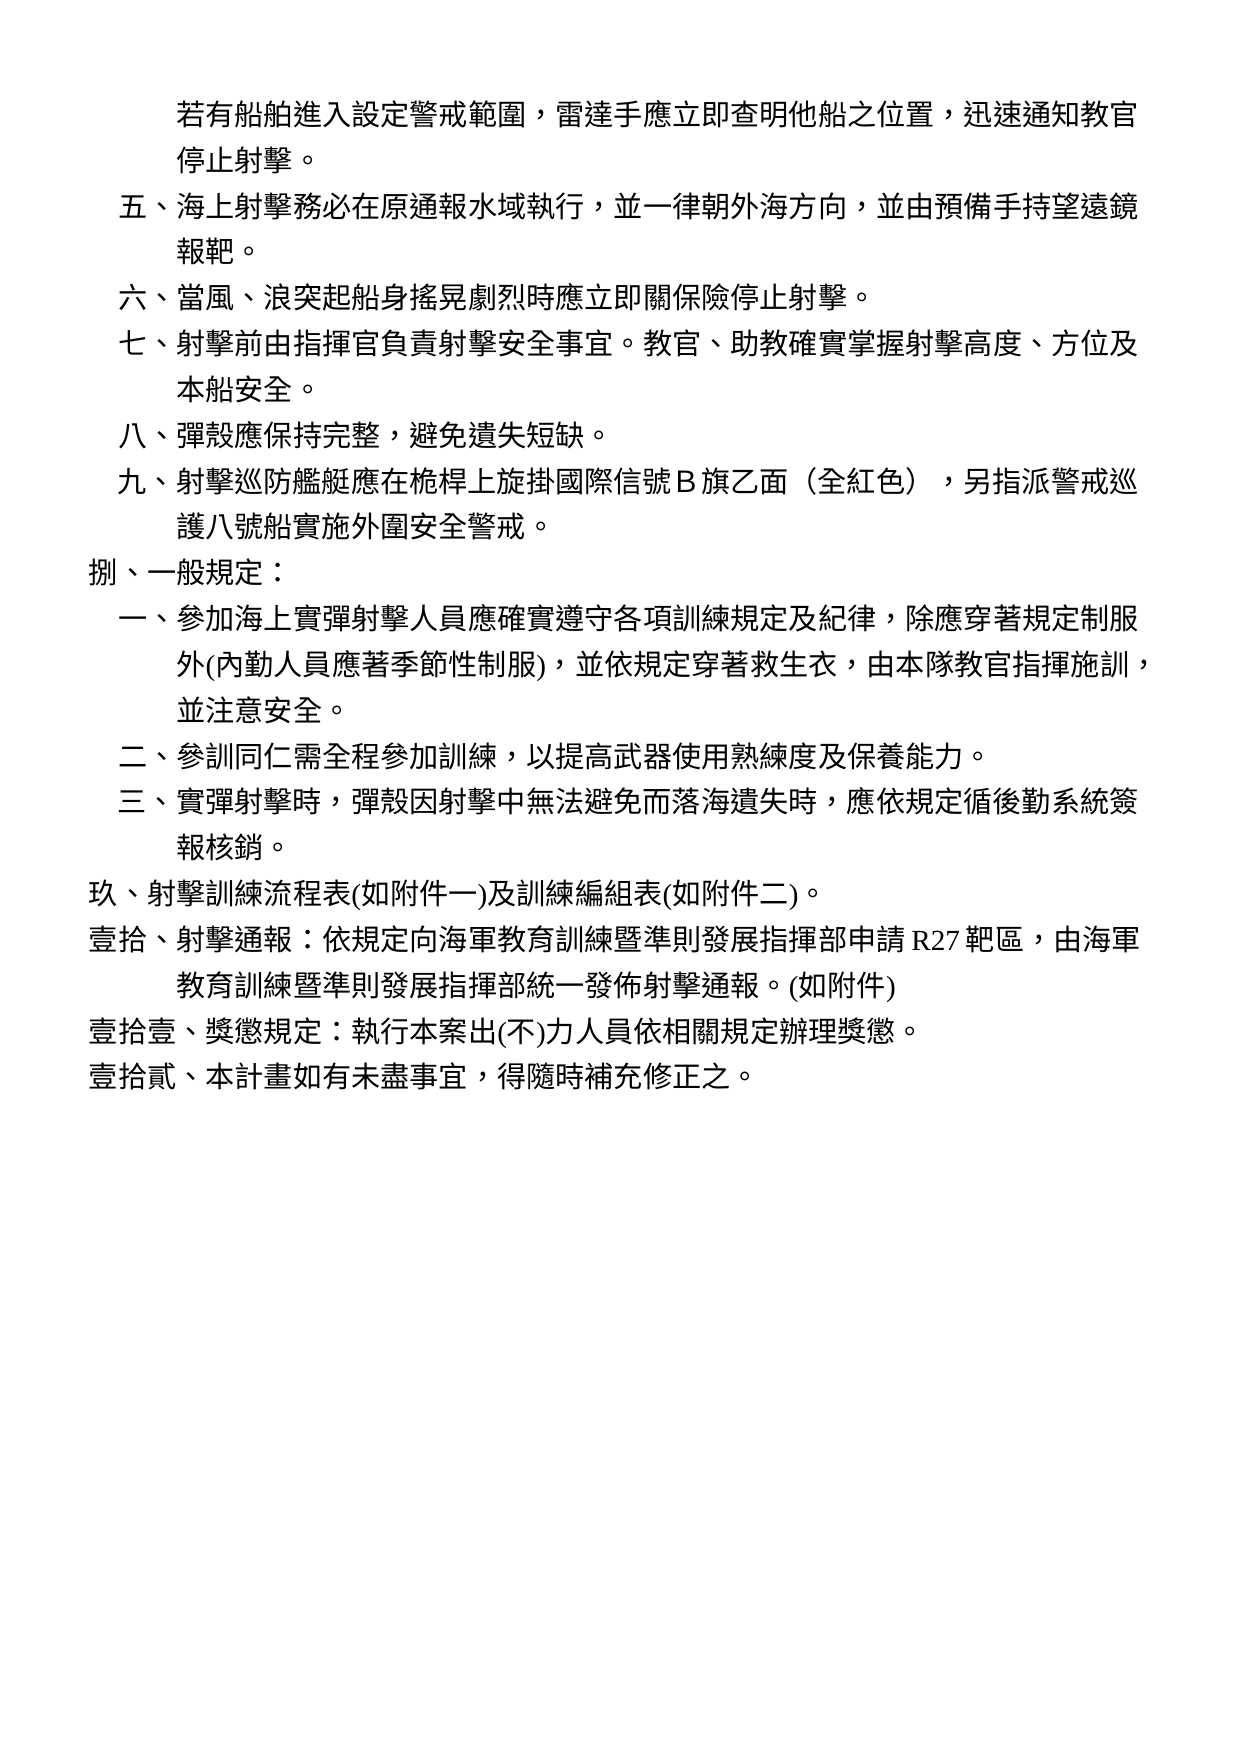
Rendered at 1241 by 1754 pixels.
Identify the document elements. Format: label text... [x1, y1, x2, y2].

text 三、實彈射擊時，彈殼因射擊中無法避免而落海遺失時，應依規定循後勤系統簽報核銷。 [117, 776, 1152, 868]
text 一、參加海上實彈射擊人員應確實遵守各項訓練規定及紀律，除應穿著規定制服外(內勤人員應著季節性制服)，並依規定穿著救生衣，由本隊教官指揮施訓，並注意安全。 [118, 593, 1152, 730]
text 玖、射擊訓練流程表(如附件一)及訓練編組表(如附件二)。 [89, 868, 1152, 914]
text 九、射擊巡防艦艇應在桅桿上旋掛國際信號Ｂ旗乙面（全紅色），另指派警戒巡護八號船實施外圍安全警戒。 [117, 455, 1152, 547]
text 七、射擊前由指揮官負責射擊安全事宜。教官、助教確實掌握射擊高度、方位及本船安全。 [118, 318, 1152, 409]
text 五、海上射擊務必在原通報水域執行，並一律朝外海方向，並由預備手持望遠鏡報靶。 [118, 180, 1152, 272]
text 壹拾壹、獎懲規定：執行本案出(不)力人員依相關規定辦理獎懲。 [89, 1005, 1152, 1051]
text 六、當風、浪突起船身搖晃劇烈時應立即關保險停止射擊。 [89, 272, 1152, 318]
text 壹拾、射擊通報：依規定向海軍教育訓練暨準則發展指揮部申請R27靶區，由海軍教育訓練暨準則發展指揮部統一發佈射擊通報。(如附件) [89, 914, 1152, 1005]
text 八、彈殼應保持完整，避免遺失短缺。 [89, 409, 1152, 455]
text 壹拾貳、本計畫如有未盡事宜，得隨時補充修正之。 [89, 1051, 1152, 1097]
text 二、參訓同仁需全程參加訓練，以提高武器使用熟練度及保養能力。 [89, 730, 1152, 776]
text 捌、一般規定： [89, 547, 1152, 593]
text 若有船舶進入設定警戒範圍，雷達手應立即查明他船之位置，迅速通知教官停止射擊。 [118, 89, 1152, 180]
